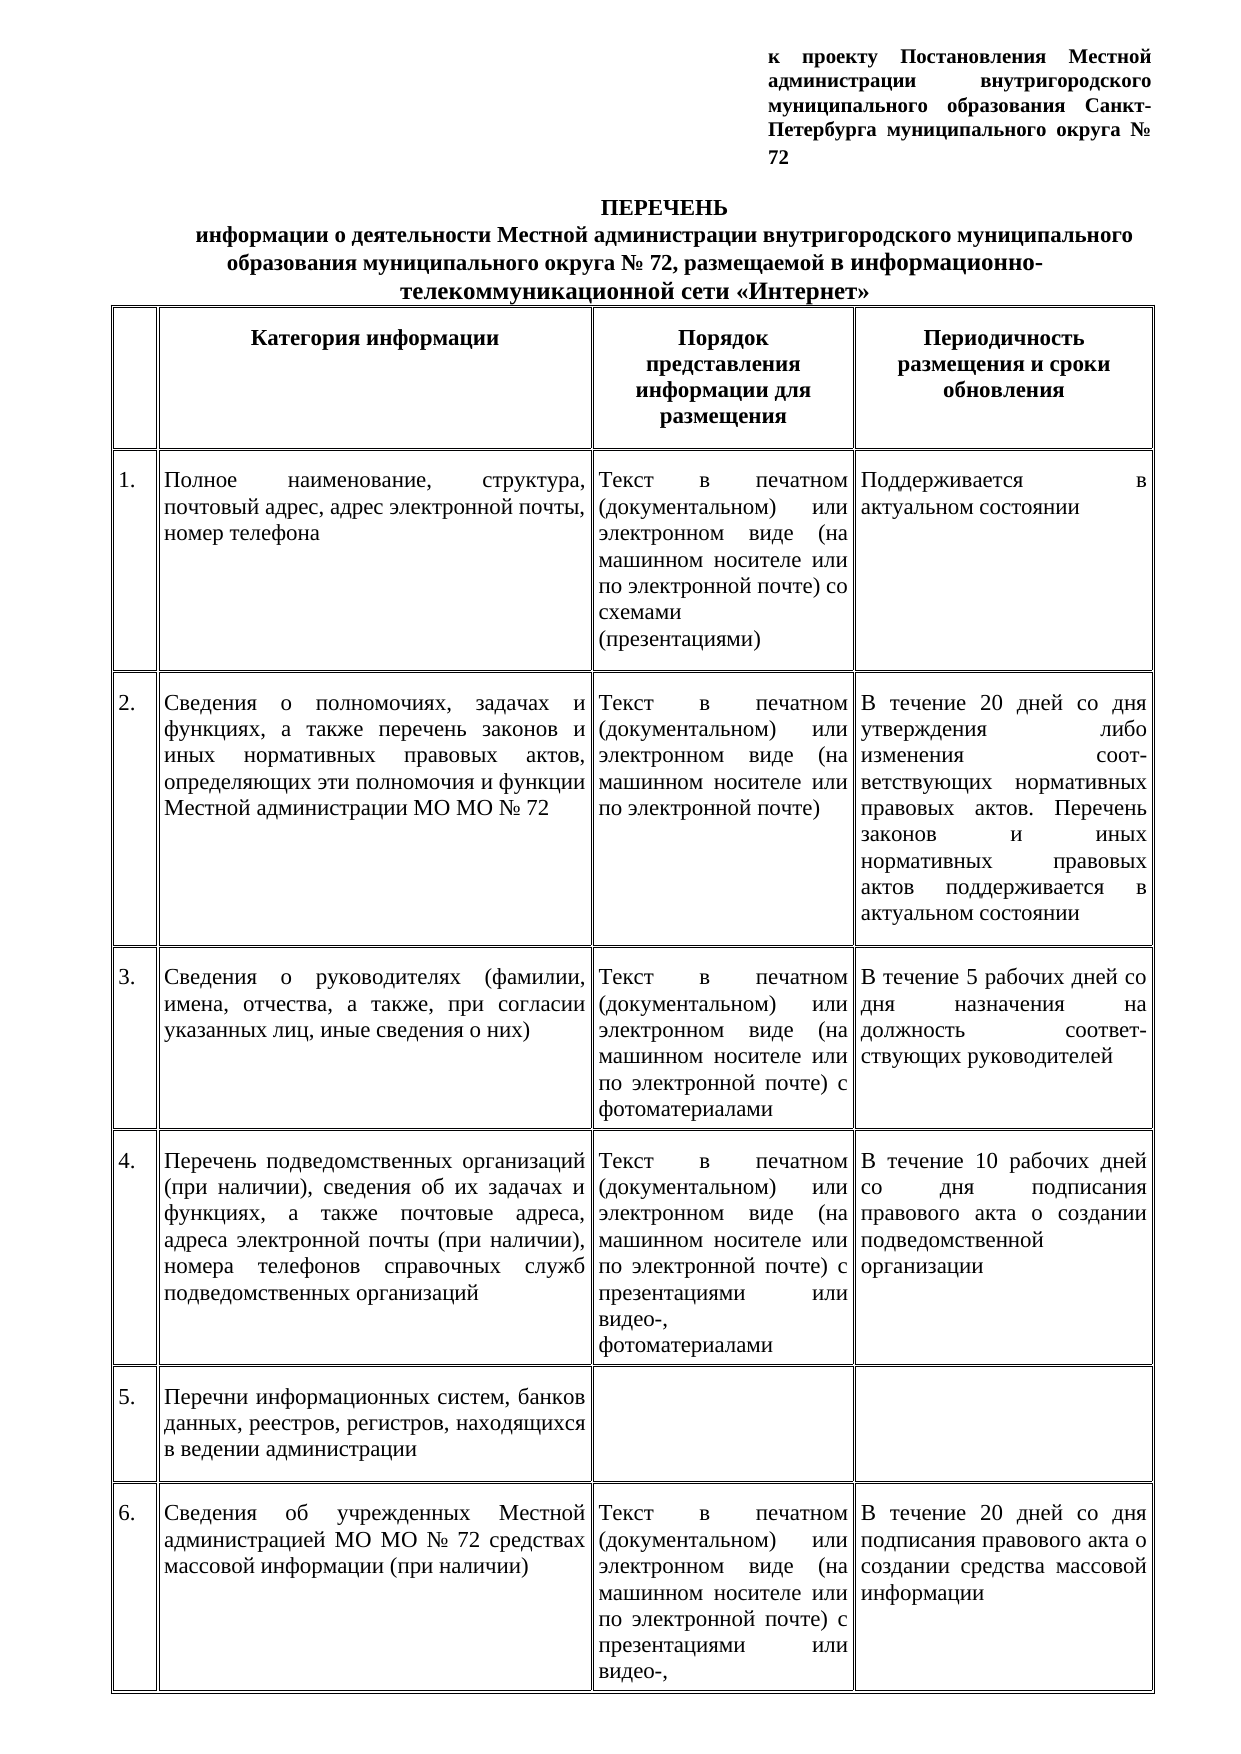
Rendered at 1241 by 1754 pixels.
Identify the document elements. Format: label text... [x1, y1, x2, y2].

table_cell Сведения о руководителях (фамилии, имена, отчества, а также, при согласии указанных лиц, иные сведения о них) [160, 948, 591, 1128]
table_cell Текст в печатном (документальном) или электронном виде (на машинном носителе или по электронной почте) с фотоматериалами [594, 948, 853, 1128]
table_cell В течение 20 дней со дня подписания правового акта о создании средства массовой информации [856, 1484, 1152, 1690]
table_cell Сведения об учрежденных Местной администрацией МО МО № 72 средствах массовой информации (при наличии) [160, 1484, 591, 1690]
table_cell Текст в печатном (документальном) или электронном виде (на машинном носителе или по электронной почте) со схемами (презентациями) [594, 451, 853, 670]
table_cell Перечень подведомственных организаций (при наличии), сведения об их задачах и функциях, а также почтовые адреса, адреса электронной почты (при наличии), номера телефонов справочных служб подведомственных организаций [160, 1131, 591, 1364]
table_cell Текст в печатном (документальном) или электронном виде (на машинном носителе или по электронной почте) [594, 673, 853, 944]
table_cell 5. [114, 1367, 156, 1481]
table_cell В течение 20 дней со дня утверждения либо изменения соот-ветствующих нормативных правовых актов. Перечень законов и иных нормативных правовых актов поддерживается в актуальном состоянии [856, 673, 1152, 944]
table_cell В течение 5 рабочих дней со дня назначения на должность соответ-ствующих руководителей [856, 948, 1152, 1128]
table_cell Полное наименование, структура, почтовый адрес, адрес электронной почты, номер телефона [160, 451, 591, 670]
table_cell 6. [114, 1484, 156, 1690]
table_cell [856, 1367, 1152, 1481]
table_cell 4. [114, 1131, 156, 1364]
table_header Периодичность размещения и сроки обновления [856, 308, 1152, 448]
table_cell Перечни информационных систем, банков данных, реестров, регистров, находящихся в ведении администрации [160, 1367, 591, 1481]
table_cell Сведения о полномочиях, задачах и функциях, а также перечень законов и иных нормативных правовых актов, определяющих эти полномочия и функции Местной администрации МО МО № 72 [160, 673, 591, 944]
table_cell Поддерживается в актуальном состоянии [856, 451, 1152, 670]
text к проекту Постановления Местной администрации внутригородского муниципального образования Санкт-Петербурга муниципального округа № 72 [768, 44, 1152, 169]
table_cell В течение 10 рабочих дней со дня подписания правового акта о создании подведомственной организации [856, 1131, 1152, 1364]
table_cell Текст в печатном (документальном) или электронном виде (на машинном носителе или по электронной почте) с презентациями или видео-, [594, 1484, 853, 1690]
table_cell Текст в печатном (документальном) или электронном виде (на машинном носителе или по электронной почте) с презентациями или видео-, фотоматериалами [594, 1131, 853, 1364]
table_header Категория информации [160, 308, 591, 448]
table_cell 2. [114, 673, 156, 944]
table_cell [594, 1367, 853, 1481]
text информации о деятельности Местной администрации внутригородского муниципального образования муниципального округа № 72, размещаемой в информационно-телекоммуникационной сети «Интернет» [118, 221, 1152, 304]
table_header Порядок представления информации для размещения [594, 308, 853, 448]
table_cell 1. [114, 451, 156, 670]
text ПЕРЕЧЕНЬ [118, 194, 1152, 221]
table_header [114, 308, 156, 448]
table_cell 3. [114, 948, 156, 1128]
